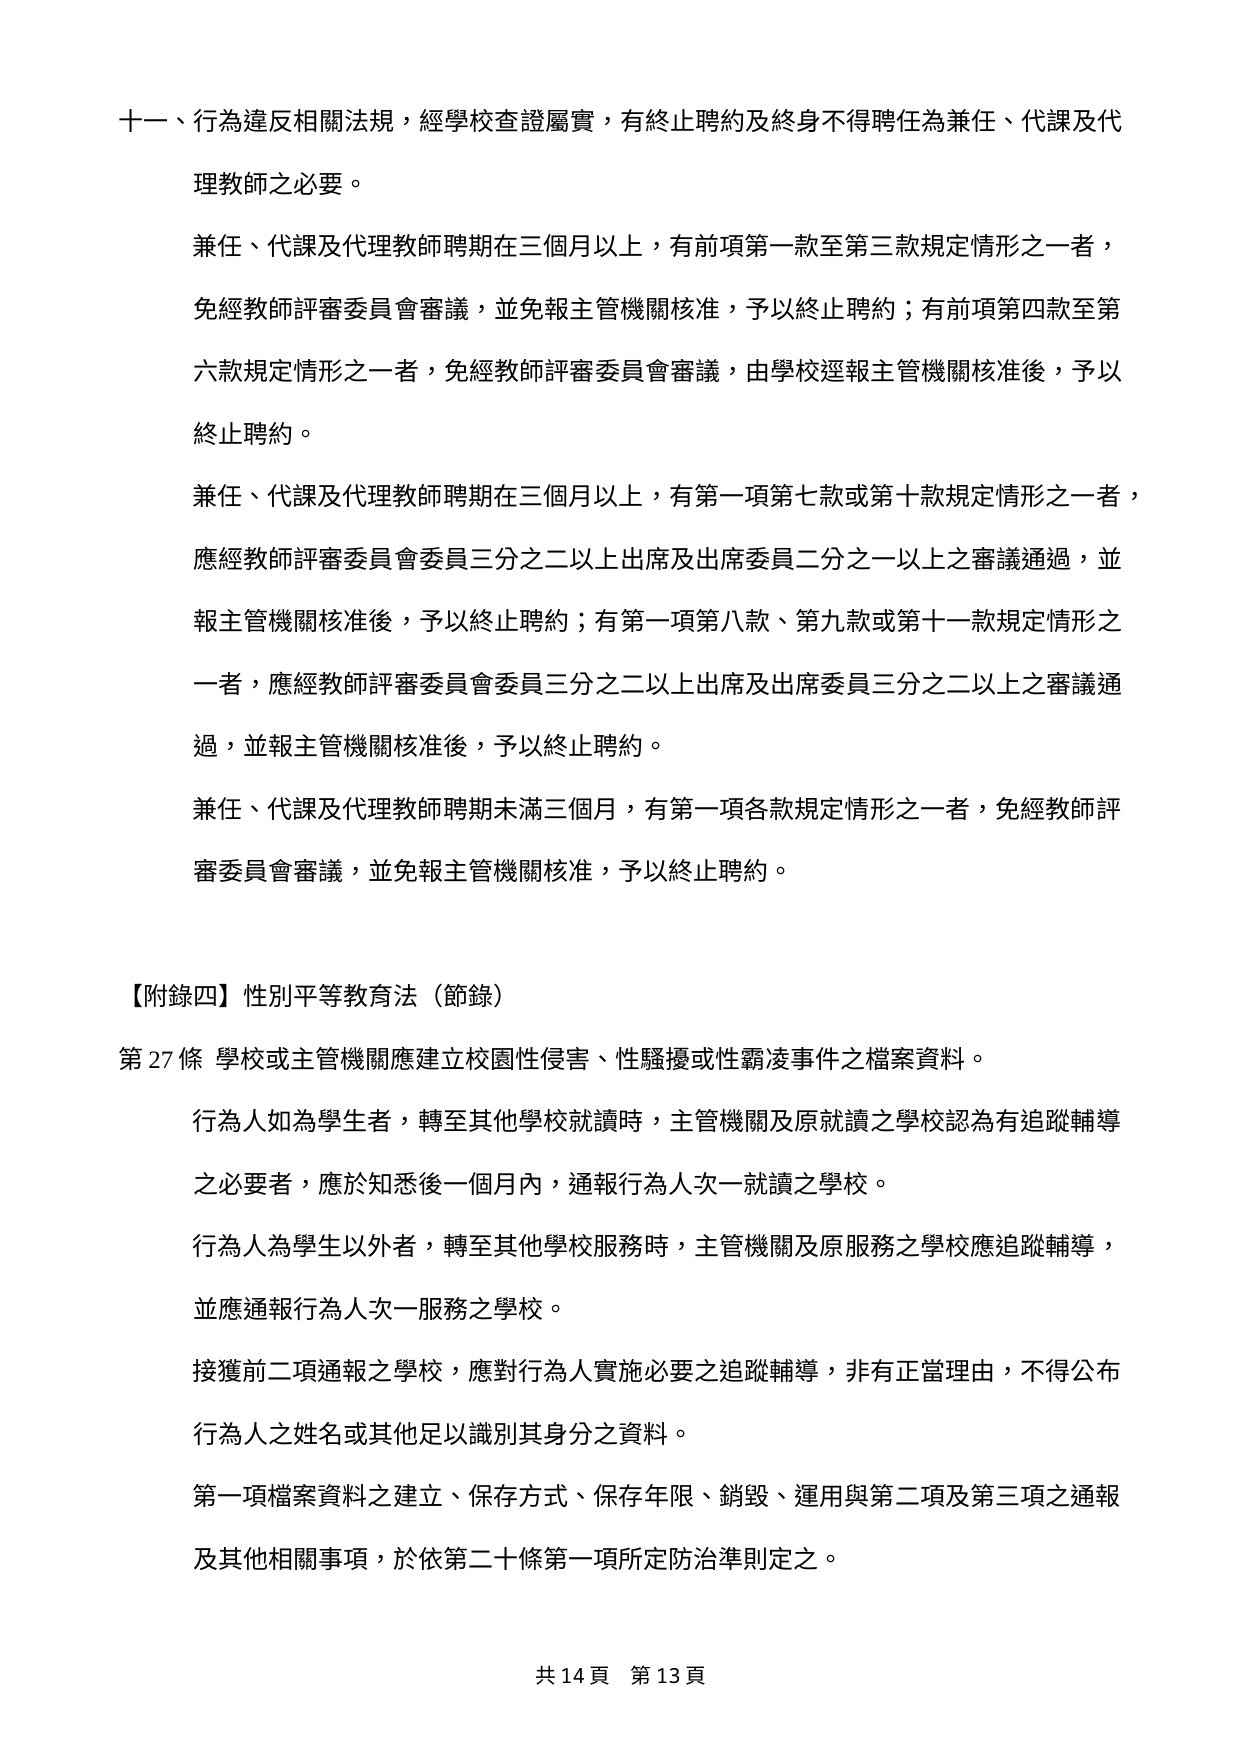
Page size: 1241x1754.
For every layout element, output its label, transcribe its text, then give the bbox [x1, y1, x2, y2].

text 十一、行為違反相關法規，經學校查證屬實，有終止聘約及終身不得聘任為兼任、代課及代理教師之必要。 [118, 78, 1122, 203]
text 兼任、代課及代理教師聘期未滿三個月，有第一項各款規定情形之一者，免經教師評審委員會審議，並免報主管機關核准，予以終止聘約。 [192, 766, 1122, 891]
text 行為人如為學生者，轉至其他學校就讀時，主管機關及原就讀之學校認為有追蹤輔導之必要者，應於知悉後一個月內，通報行為人次一就讀之學校。 [192, 1078, 1122, 1203]
text 接獲前二項通報之學校，應對行為人實施必要之追蹤輔導，非有正當理由，不得公布行為人之姓名或其他足以識別其身分之資料。 [192, 1328, 1122, 1453]
text 兼任、代課及代理教師聘期在三個月以上，有前項第一款至第三款規定情形之一者，免經教師評審委員會審議，並免報主管機關核准，予以終止聘約；有前項第四款至第六款規定情形之一者，免經教師評審委員會審議，由學校逕報主管機關核准後，予以終止聘約。 [192, 203, 1122, 453]
text 第27條 學校或主管機關應建立校園性侵害、性騷擾或性霸凌事件之檔案資料。 [118, 1016, 1122, 1078]
text 兼任、代課及代理教師聘期在三個月以上，有第一項第七款或第十款規定情形之一者，應經教師評審委員會委員三分之二以上出席及出席委員二分之一以上之審議通過，並報主管機關核准後，予以終止聘約；有第一項第八款、第九款或第十一款規定情形之一者，應經教師評審委員會委員三分之二以上出席及出席委員三分之二以上之審議通過，並報主管機關核准後，予以終止聘約。 [192, 453, 1122, 766]
text 【附錄四】性別平等教育法（節錄） [118, 953, 1122, 1016]
text 行為人為學生以外者，轉至其他學校服務時，主管機關及原服務之學校應追蹤輔導，並應通報行為人次一服務之學校。 [192, 1203, 1122, 1328]
text 第一項檔案資料之建立、保存方式、保存年限、銷毀、運用與第二項及第三項之通報及其他相關事項，於依第二十條第一項所定防治準則定之。 [192, 1453, 1122, 1578]
